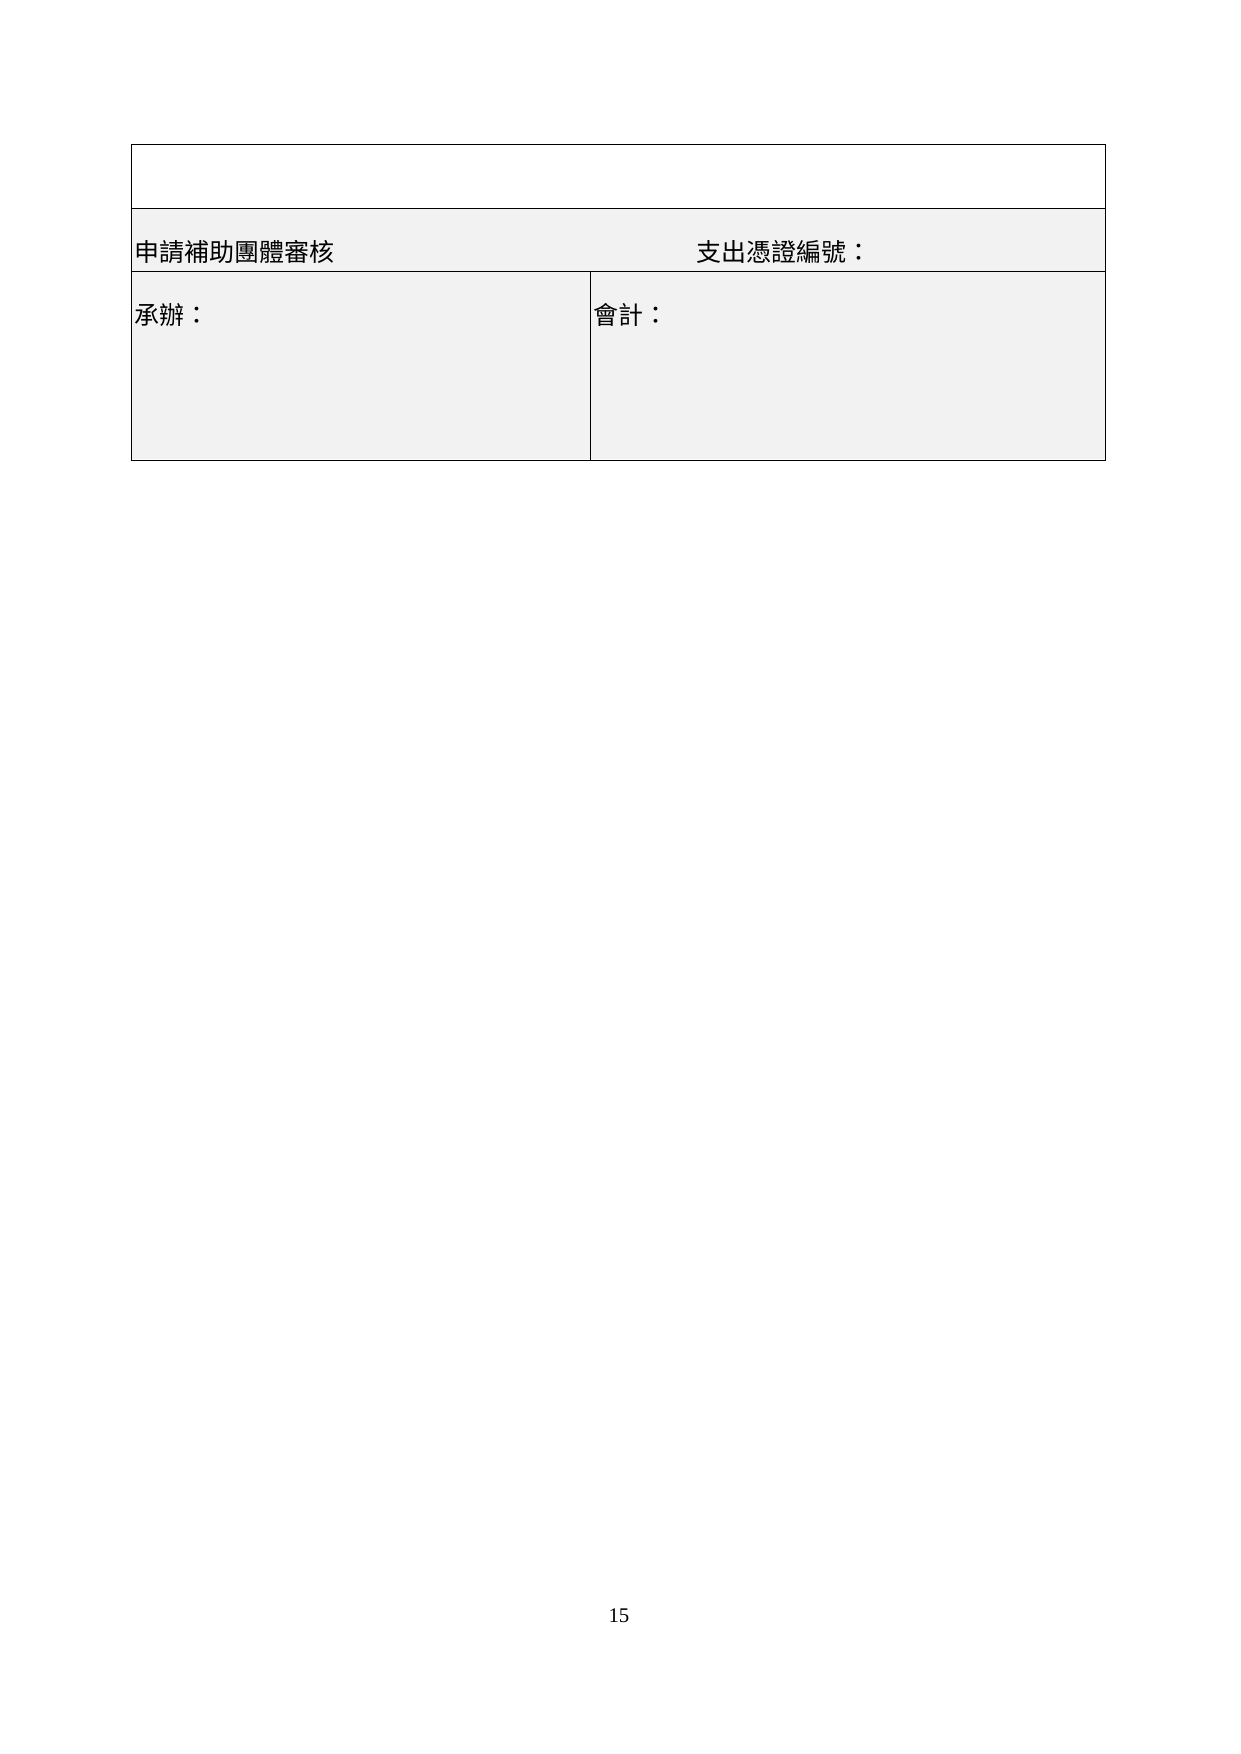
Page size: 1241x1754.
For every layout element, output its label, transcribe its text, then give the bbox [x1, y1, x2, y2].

table_cell [132, 145, 1105, 207]
table_cell 申請補助團體審核 支出憑證編號： [132, 209, 1105, 271]
table_cell 會計： [591, 272, 1105, 459]
table_cell 承辦： [132, 272, 590, 459]
